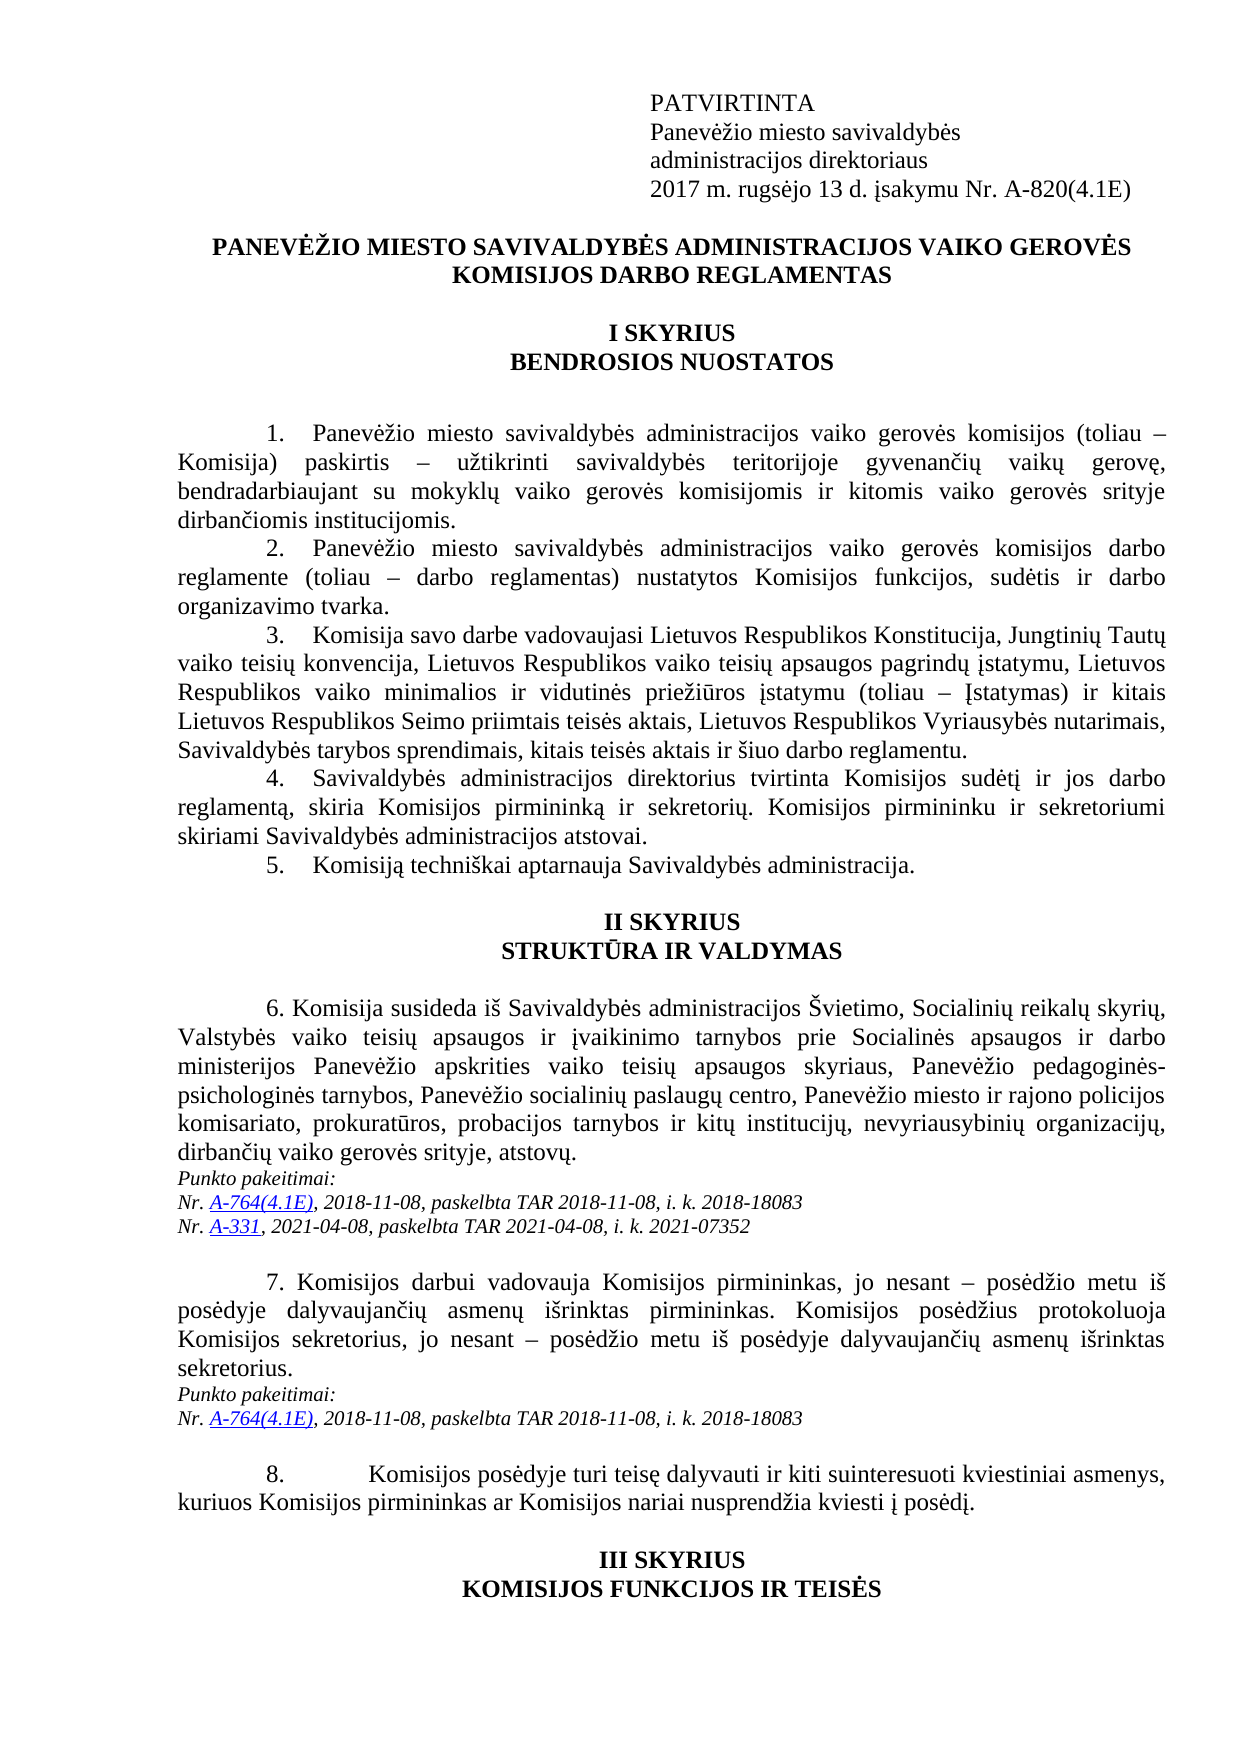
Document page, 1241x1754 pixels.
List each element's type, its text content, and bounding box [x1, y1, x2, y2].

text Panevėžio miesto savivaldybės [650, 117, 1167, 145]
text PANEVĖŽIO MIESTO SAVIVALDYBĖS ADMINISTRACIJOS VAIKO GEROVĖS KOMISIJOS DARBO REGLAMENTAS [177, 232, 1167, 289]
text PATVIRTINTA [650, 88, 1167, 117]
text 3. Komisija savo darbe vadovaujasi Lietuvos Respublikos Konstitucija, Jungtinių Tautų vaiko teisių konvencija, Lietuvos Respublikos vaiko teisių apsaugos pagrindų įstatymu, Lietuvos Respublikos vaiko minimalios ir vidutinės priežiūros įstatymu (toliau – Įstatymas) ir kitais Lietuvos Respublikos Seimo priimtais teisės aktais, Lietuvos Respublikos Vyriausybės nutarimais, Savivaldybės tarybos sprendimais, kitais teisės aktais ir šiuo darbo reglamentu. [177, 620, 1167, 763]
text Nr. A-764(4.1E), 2018-11-08, paskelbta TAR 2018-11-08, i. k. 2018-18083 [177, 1406, 1167, 1430]
text 4. Savivaldybės administracijos direktorius tvirtinta Komisijos sudėtį ir jos darbo reglamentą, skiria Komisijos pirmininką ir sekretorių. Komisijos pirmininku ir sekretoriumi skiriami Savivaldybės administracijos atstovai. [177, 763, 1167, 850]
text administracijos direktoriaus [650, 145, 1167, 174]
text Nr. A-331, 2021-04-08, paskelbta TAR 2021-04-08, i. k. 2021-07352 [177, 1214, 1167, 1238]
text Punkto pakeitimai: [177, 1166, 1167, 1190]
text III SKYRIUS [177, 1545, 1167, 1574]
text 1. Panevėžio miesto savivaldybės administracijos vaiko gerovės komisijos (toliau – Komisija) paskirtis – užtikrinti savivaldybės teritorijoje gyvenančių vaikų gerovę, bendradarbiaujant su mokyklų vaiko gerovės komisijomis ir kitomis vaiko gerovės srityje dirbančiomis institucijomis. [177, 418, 1167, 533]
text Punkto pakeitimai: [177, 1382, 1167, 1406]
text 7. Komisijos darbui vadovauja Komisijos pirmininkas, jo nesant – posėdžio metu iš posėdyje dalyvaujančių asmenų išrinktas pirmininkas. Komisijos posėdžius protokoluoja Komisijos sekretorius, jo nesant – posėdžio metu iš posėdyje dalyvaujančių asmenų išrinktas sekretorius. [177, 1267, 1167, 1382]
text II SKYRIUS [177, 907, 1167, 936]
text Nr. A-764(4.1E), 2018-11-08, paskelbta TAR 2018-11-08, i. k. 2018-18083 [177, 1190, 1167, 1214]
text 2017 m. rugsėjo 13 d. įsakymu Nr. A-820(4.1E) [650, 174, 1167, 203]
text 5. Komisiją techniškai aptarnauja Savivaldybės administracija. [177, 850, 1167, 878]
text I SKYRIUS [177, 318, 1167, 347]
text 2. Panevėžio miesto savivaldybės administracijos vaiko gerovės komisijos darbo reglamente (toliau – darbo reglamentas) nustatytos Komisijos funkcijos, sudėtis ir darbo organizavimo tvarka. [177, 533, 1167, 620]
text KOMISIJOS FUNKCIJOS IR TEISĖS [177, 1574, 1167, 1602]
text 8. Komisijos posėdyje turi teisę dalyvauti ir kiti suinteresuoti kviestiniai asmenys, kuriuos Komisijos pirmininkas ar Komisijos nariai nusprendžia kviesti į posėdį. [177, 1459, 1167, 1516]
text STRUKTŪRA IR VALDYMAS [177, 936, 1167, 965]
text BENDROSIOS NUOSTATOS [177, 347, 1167, 375]
text 6. Komisija susideda iš Savivaldybės administracijos Švietimo, Socialinių reikalų skyrių, Valstybės vaiko teisių apsaugos ir įvaikinimo tarnybos prie Socialinės apsaugos ir darbo ministerijos Panevėžio apskrities vaiko teisių apsaugos skyriaus, Panevėžio pedagoginės-psichologinės tarnybos, Panevėžio socialinių paslaugų centro, Panevėžio miesto ir rajono policijos komisariato, prokuratūros, probacijos tarnybos ir kitų institucijų, nevyriausybinių organizacijų, dirbančių vaiko gerovės srityje, atstovų. [177, 993, 1167, 1166]
